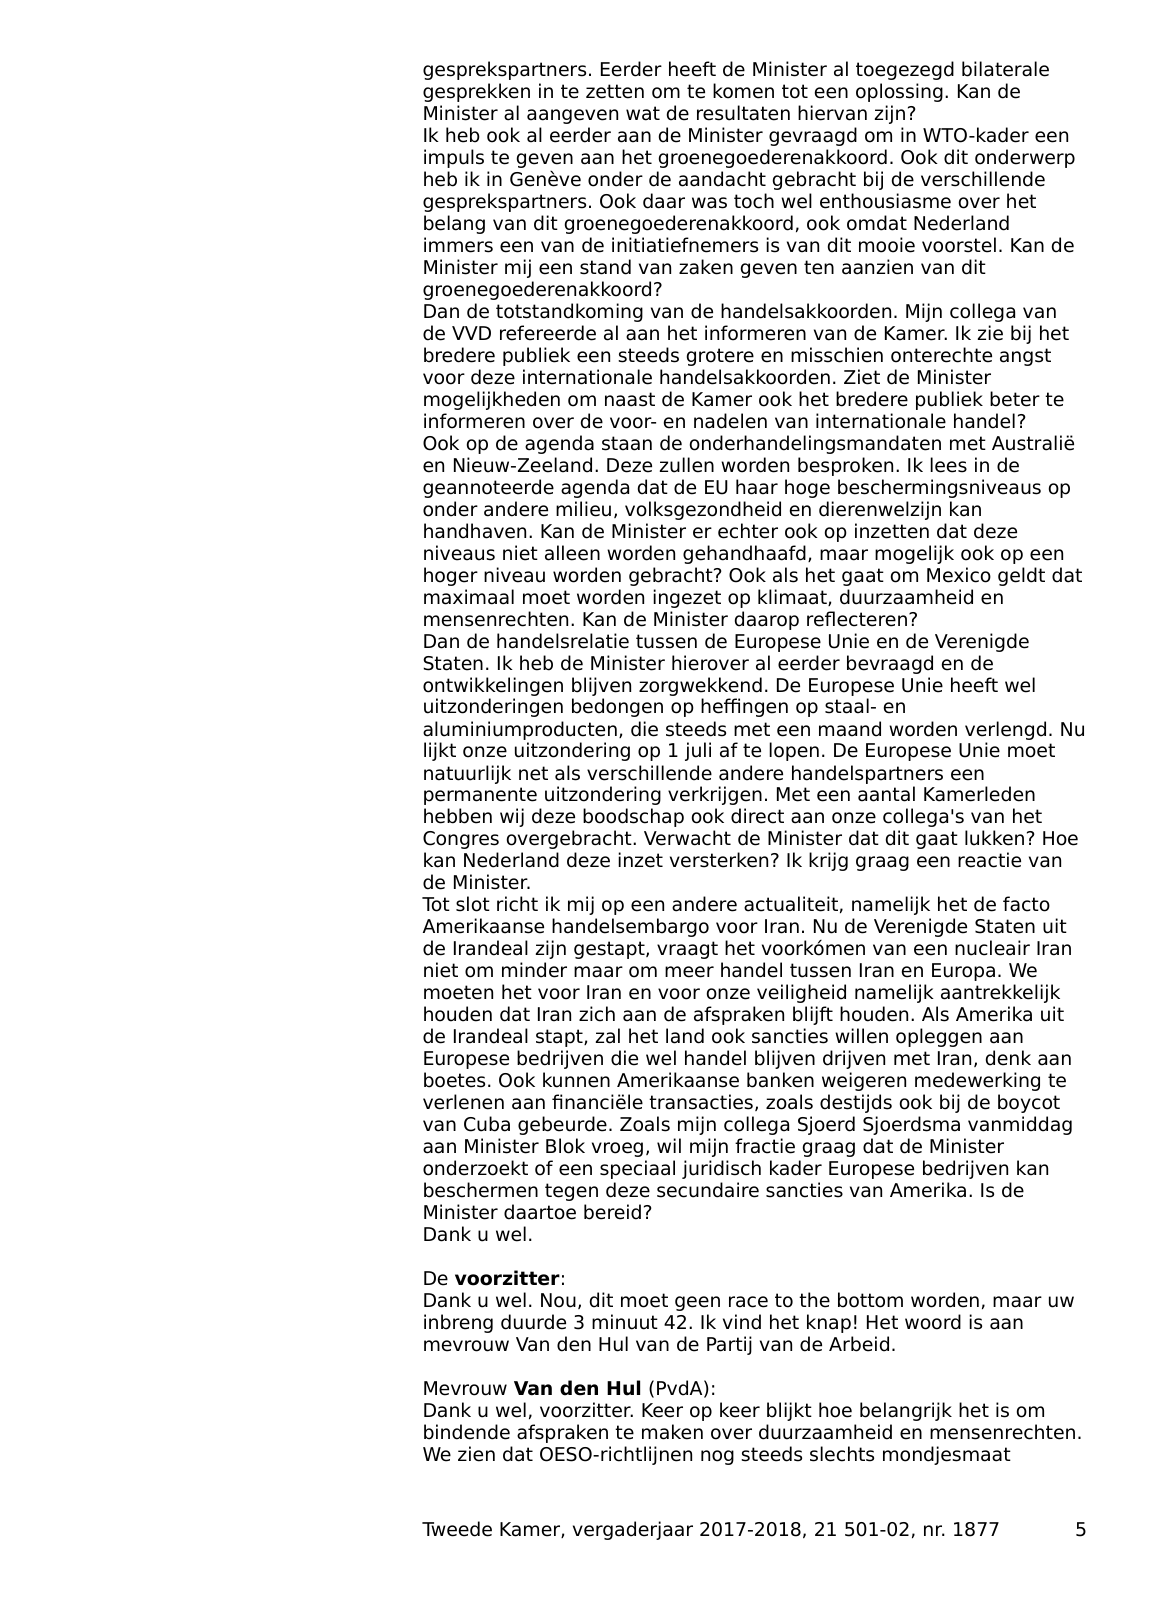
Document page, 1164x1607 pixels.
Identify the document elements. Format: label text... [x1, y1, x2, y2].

text Ook op de agenda staan de onderhandelingsmandaten met Australië en Nieuw-Zeeland. Deze zullen worden besproken. Ik lees in de geannoteerde agenda dat de EU haar hoge beschermingsniveaus op onder andere milieu, volksgezondheid en dierenwelzijn kan handhaven. Kan de Minister er echter ook op inzetten dat deze niveaus niet alleen worden gehandhaafd, maar mogelijk ook op een hoger niveau worden gebracht? Ook als het gaat om Mexico geldt dat maximaal moet worden ingezet op klimaat, duurzaamheid en mensenrechten. Kan de Minister daarop reflecteren? [422, 433, 1087, 631]
text Dank u wel, voorzitter. Keer op keer blijkt hoe belangrijk het is om bindende afspraken te maken over duurzaamheid en mensenrechten. We zien dat OESO-richtlijnen nog steeds slechts mondjesmaat [422, 1400, 1087, 1466]
text Ik heb ook al eerder aan de Minister gevraagd om in WTO-kader een impuls te geven aan het groenegoederenakkoord. Ook dit onderwerp heb ik in Genève onder de aandacht gebracht bij de verschillende gesprekspartners. Ook daar was toch wel enthousiasme over het belang van dit groenegoederenakkoord, ook omdat Nederland immers een van de initiatiefnemers is van dit mooie voorstel. Kan de Minister mij een stand van zaken geven ten aanzien van dit groenegoederenakkoord? [422, 125, 1087, 301]
text Dan de totstandkoming van de handelsakkoorden. Mijn collega van de VVD refereerde al aan het informeren van de Kamer. Ik zie bij het bredere publiek een steeds grotere en misschien onterechte angst voor deze internationale handelsakkoorden. Ziet de Minister mogelijkheden om naast de Kamer ook het bredere publiek beter te informeren over de voor- en nadelen van internationale handel? [422, 301, 1087, 433]
text Dank u wel. Nou, dit moet geen race to the bottom worden, maar uw inbreng duurde 3 minuut 42. Ik vind het knap! Het woord is aan mevrouw Van den Hul van de Partij van de Arbeid. [422, 1290, 1087, 1356]
text Tot slot richt ik mij op een andere actualiteit, namelijk het de facto Amerikaanse handelsembargo voor Iran. Nu de Verenigde Staten uit de Irandeal zijn gestapt, vraagt het voorkómen van een nucleair Iran niet om minder maar om meer handel tussen Iran en Europa. We moeten het voor Iran en voor onze veiligheid namelijk aantrekkelijk houden dat Iran zich aan de afspraken blijft houden. Als Amerika uit de Irandeal stapt, zal het land ook sancties willen opleggen aan Europese bedrijven die wel handel blijven drijven met Iran, denk aan boetes. Ook kunnen Amerikaanse banken weigeren medewerking te verlenen aan financiële transacties, zoals destijds ook bij de boycot van Cuba gebeurde. Zoals mijn collega Sjoerd Sjoerdsma vanmiddag aan Minister Blok vroeg, wil mijn fractie graag dat de Minister onderzoekt of een speciaal juridisch kader Europese bedrijven kan beschermen tegen deze secundaire sancties van Amerika. Is de Minister daartoe bereid? [422, 894, 1087, 1224]
text gesprekspartners. Eerder heeft de Minister al toegezegd bilaterale gesprekken in te zetten om te komen tot een oplossing. Kan de Minister al aangeven wat de resultaten hiervan zijn? [422, 59, 1087, 125]
text De voorzitter: [422, 1268, 1087, 1290]
text Dan de handelsrelatie tussen de Europese Unie en de Verenigde Staten. Ik heb de Minister hierover al eerder bevraagd en de ontwikkelingen blijven zorgwekkend. De Europese Unie heeft wel uitzonderingen bedongen op heffingen op staal- en aluminiumproducten, die steeds met een maand worden verlengd. Nu lijkt onze uitzondering op 1 juli af te lopen. De Europese Unie moet natuurlijk net als verschillende andere handelspartners een permanente uitzondering verkrijgen. Met een aantal Kamerleden hebben wij deze boodschap ook direct aan onze collega's van het Congres overgebracht. Verwacht de Minister dat dit gaat lukken? Hoe kan Nederland deze inzet versterken? Ik krijg graag een reactie van de Minister. [422, 631, 1087, 894]
text Mevrouw Van den Hul (PvdA): [422, 1378, 1087, 1400]
text Dank u wel. [422, 1224, 1087, 1246]
